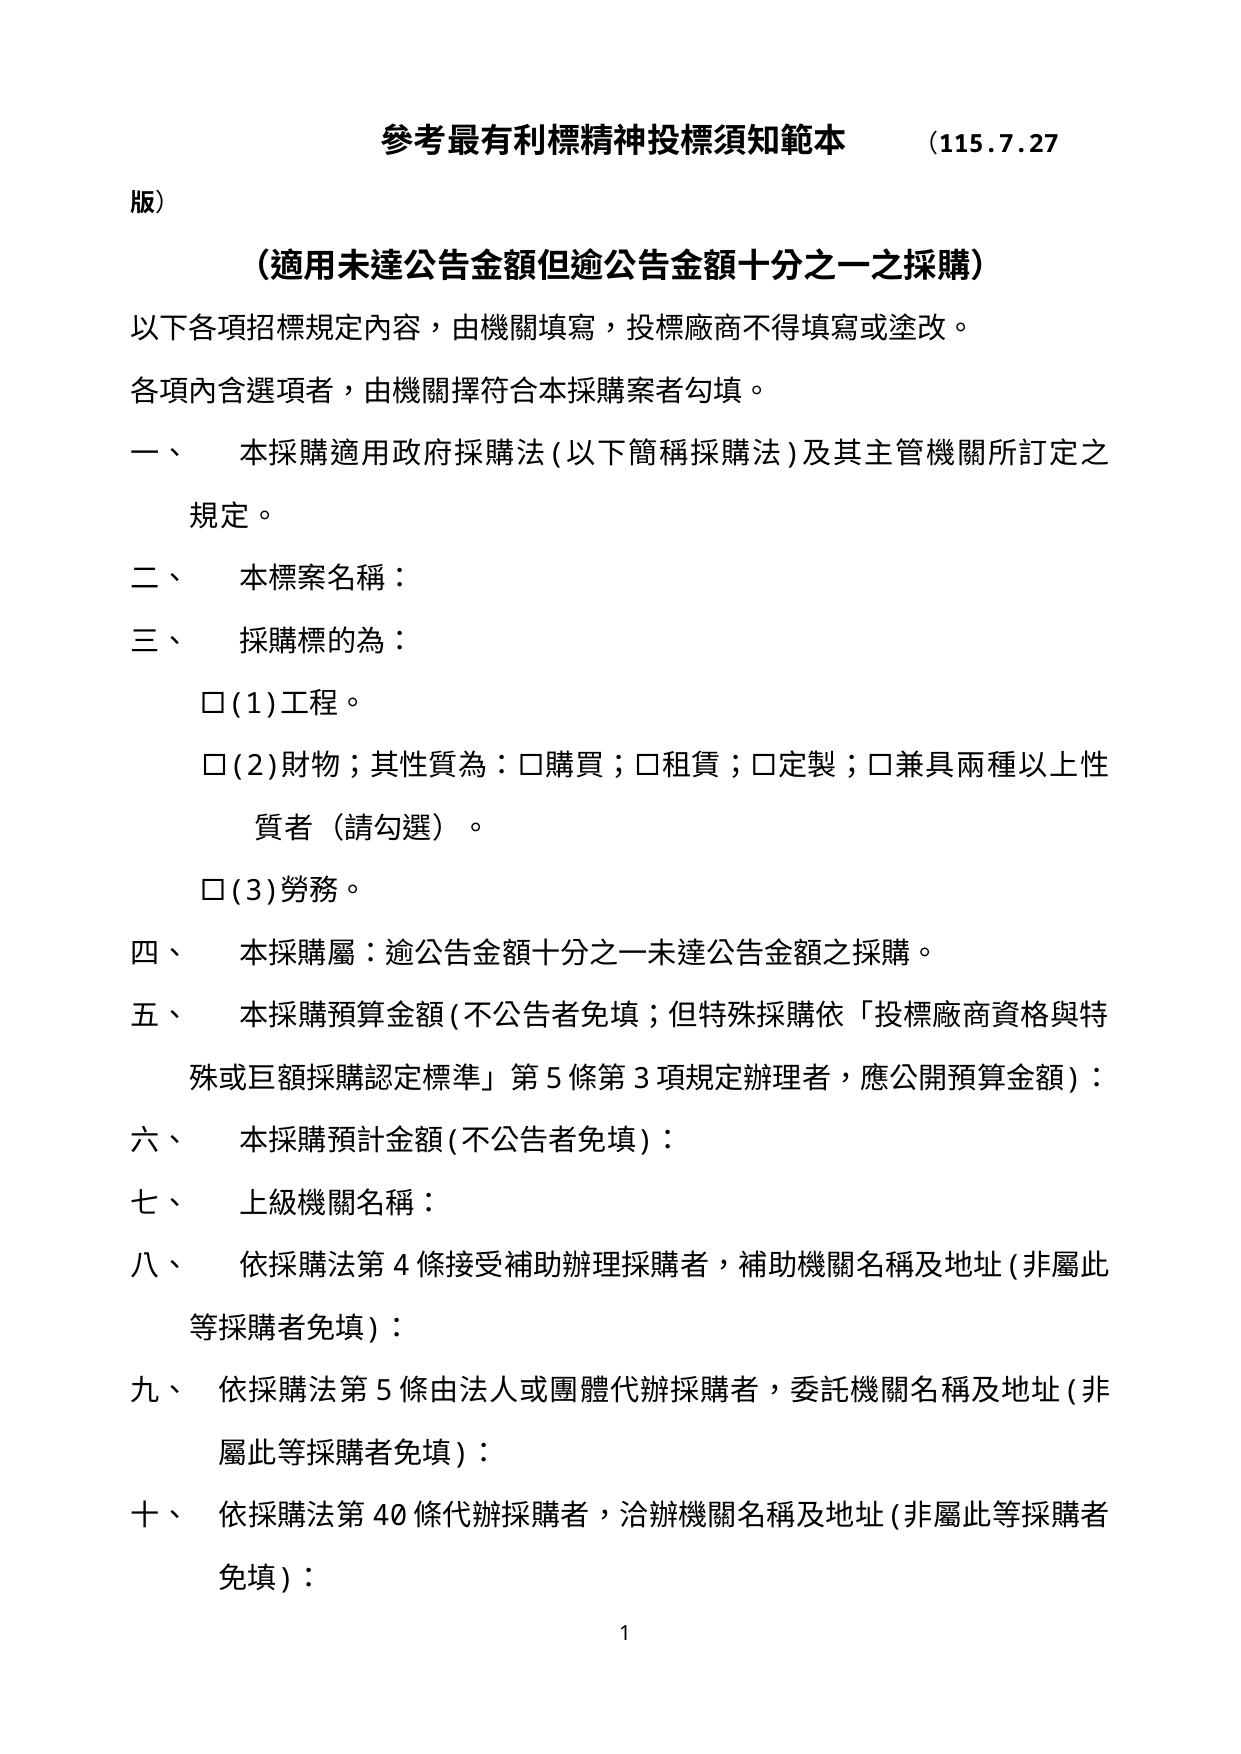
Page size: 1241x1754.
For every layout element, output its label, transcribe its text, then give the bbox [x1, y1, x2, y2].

text 各項內含選項者，由機關擇符合本採購案者勾填。 [130, 347, 1110, 409]
list 本採購適用政府採購法(以下簡稱採購法)及其主管機關所訂定之規定。 [130, 409, 1110, 534]
list 依採購法第5條由法人或團體代辦採購者，委託機關名稱及地址(非屬此等採購者免填)： [130, 1347, 1110, 1472]
list 本採購屬：逾公告金額十分之一未達公告金額之採購。 [130, 909, 1110, 972]
text (2)財物；其性質為：購買；租賃；定製；兼具兩種以上性質者（請勾選）。 [130, 722, 1110, 847]
list 本採購預計金額(不公告者免填)： [130, 1097, 1110, 1159]
list 依採購法第40條代辦採購者，洽辦機關名稱及地址(非屬此等採購者免填)： [130, 1472, 1110, 1597]
list 採購標的為： [130, 597, 1110, 659]
text (3)勞務。 [130, 847, 1110, 909]
list 本標案名稱： [130, 534, 1110, 597]
text （適用未達公告金額但逾公告金額十分之一之採購） [130, 222, 1110, 284]
list 本採購預算金額(不公告者免填；但特殊採購依「投標廠商資格與特殊或巨額採購認定標準」第5條第3項規定辦理者，應公開預算金額)： [130, 972, 1110, 1097]
text (1)工程。 [130, 659, 1110, 722]
text 參考最有利標精神投標須知範本 （115.7.27版） [130, 97, 1110, 222]
list 上級機關名稱： [130, 1159, 1110, 1222]
text 以下各項招標規定內容，由機關填寫，投標廠商不得填寫或塗改。 [130, 284, 1110, 347]
list 依採購法第4條接受補助辦理採購者，補助機關名稱及地址(非屬此等採購者免填)： [130, 1222, 1110, 1347]
